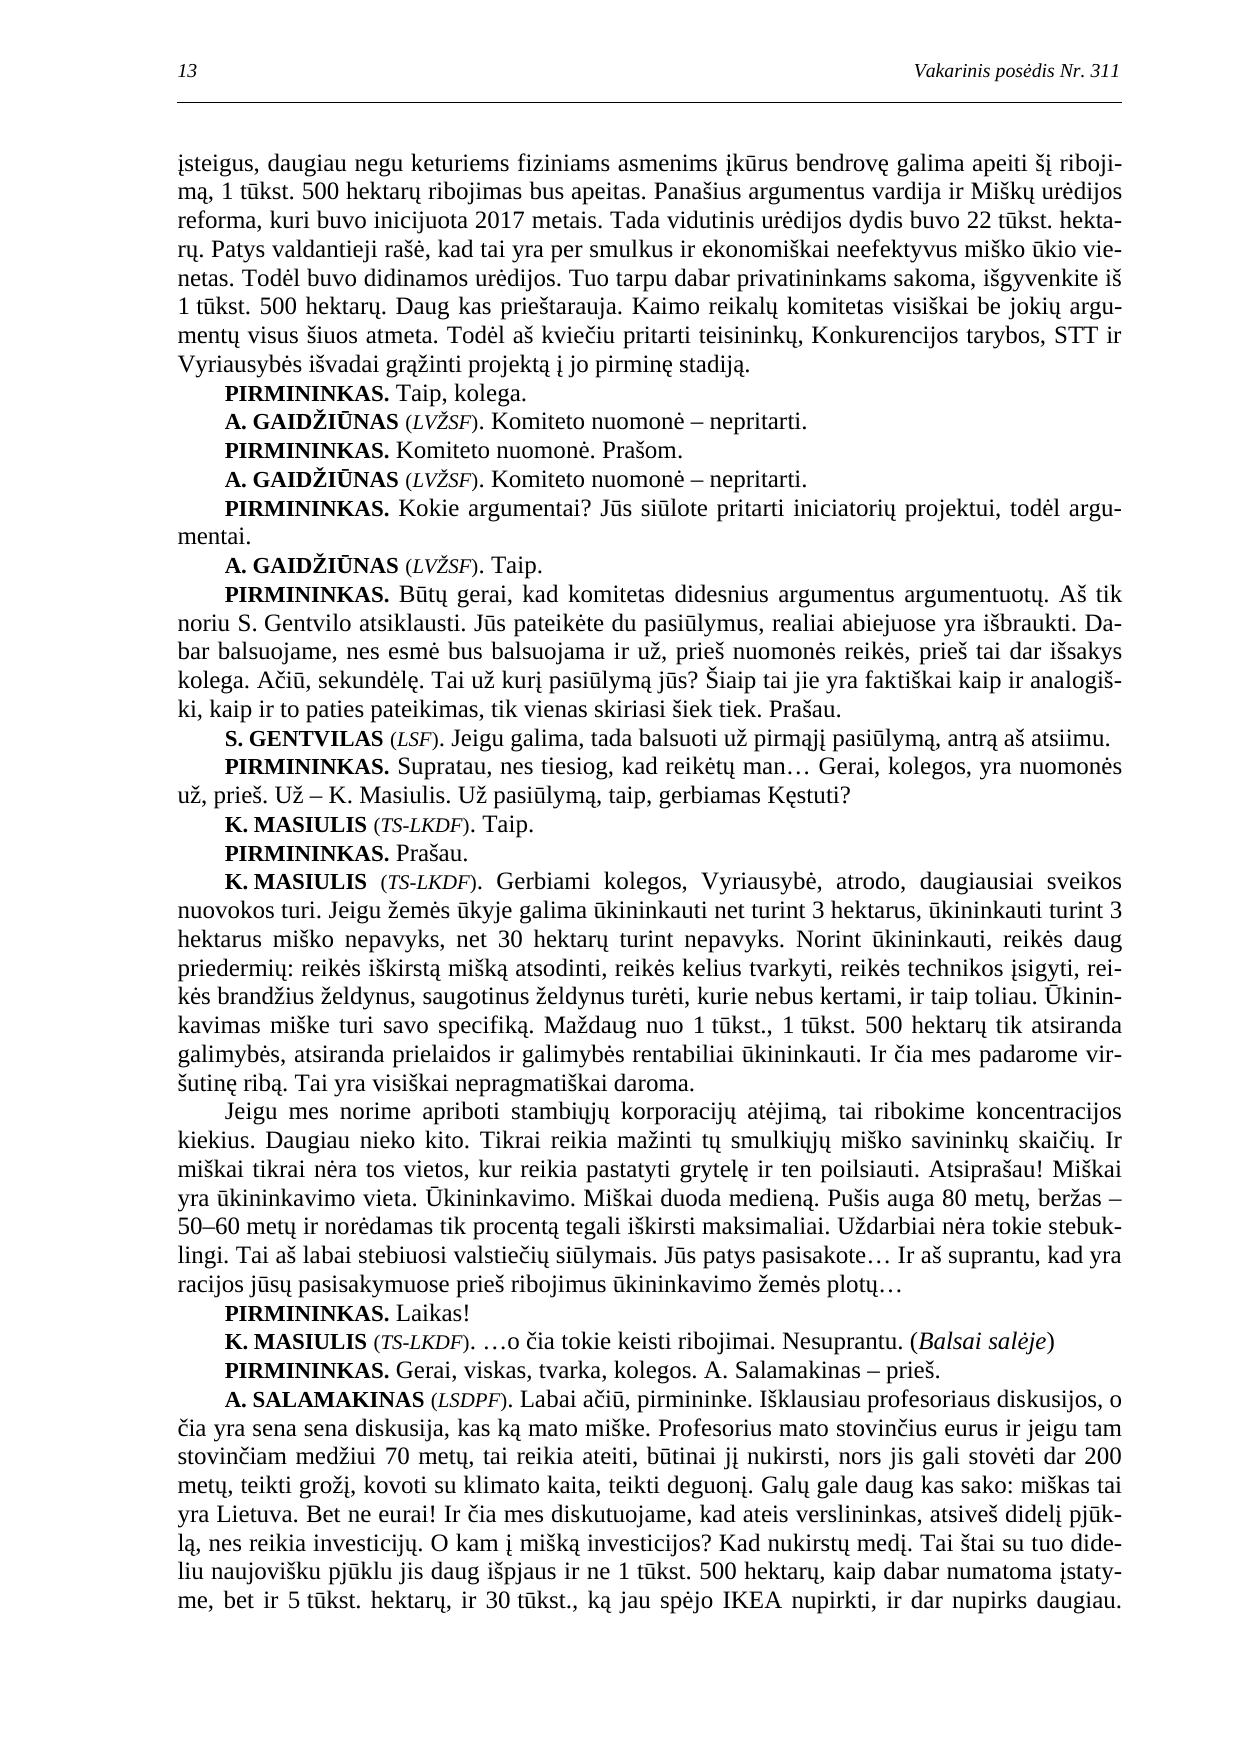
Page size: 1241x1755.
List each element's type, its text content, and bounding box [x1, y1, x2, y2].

text S. GENTVILAS (LSF). Jei­gu ga­li­ma, ta­da bal­suo­ti už pir­mą­jį pa­siū­ly­mą, an­trą aš at­si­i­mu. [177, 723, 1122, 751]
text PIRMININKAS. Bū­tų ge­rai, kad ko­mi­te­tas di­des­nius ar­gu­men­tus ar­gu­men­tuo­tų. Aš tik no­riu S. Gent­vi­lo at­si­klaus­ti. Jūs pa­tei­kė­te du pa­siū­ly­mus, re­a­liai abie­juo­se yra iš­brauk­ti. Da­bar bal­suo­ja­me, nes es­mė bus bal­suo­ja­ma ir už, prieš nuo­mo­nės rei­kės, prieš tai dar iš­sa­kys ko­le­ga. Ačiū, se­kun­dė­lę. Tai už ku­rį pa­siū­ly­mą jūs? Šiaip tai jie yra fak­tiš­kai kaip ir ana­lo­giš­ki, kaip ir to pa­ties pa­tei­ki­mas, tik vie­nas ski­ria­si šiek tiek. Pra­šau. [177, 579, 1122, 723]
text K. MASIULIS (TS-LKDF). Ger­bia­mi ko­le­gos, Vy­riau­sy­bė, at­ro­do, dau­giau­siai svei­kos nuo­vo­kos tu­ri. Jei­gu že­mės ūky­je ga­li­ma ūki­nin­kau­ti net tu­rint 3 hek­ta­rus, ūki­nin­kau­ti tu­rint 3 hek­ta­rus miš­ko ne­pa­vyks, net 30 hek­ta­rų tu­rint ne­pa­vyks. No­rint ūki­nin­kau­ti, rei­kės daug prie­der­mių: rei­kės iš­kirs­tą miš­ką at­so­din­ti, rei­kės ke­lius tvar­ky­ti, rei­kės tech­ni­kos įsi­gy­ti, rei­kės bran­džius žel­dy­nus, sau­go­ti­nus žel­dy­nus tu­rė­ti, ku­rie ne­bus ker­ta­mi, ir taip toliau. Ūki­nin­ka­vi­mas miš­ke tu­ri sa­vo spe­ci­fi­ką. Maž­daug nuo 1 tūkst., 1 tūkst. 500 hek­ta­rų tik at­si­ran­da ga­li­my­bės, at­si­ran­da prie­lai­dos ir ga­li­my­bės ren­ta­bi­liai ūki­nin­kau­ti. Ir čia mes pa­da­ro­me vir­šu­ti­nę ri­bą. Tai yra vi­siš­kai ne­prag­ma­tiš­kai da­ro­ma. [177, 866, 1122, 1096]
text K. MASIULIS (TS-LKDF). …o čia to­kie keis­ti ri­bo­ji­mai. Ne­su­pran­tu. (Bal­sai sa­lė­je) [177, 1326, 1122, 1355]
text A. GAIDŽIŪNAS (LVŽSF). Ko­mi­te­to nuo­mo­nė – ne­pri­tar­ti. [177, 406, 1122, 435]
text PIRMININKAS. Taip, ko­le­ga. [177, 378, 1122, 406]
text Jei­gu mes no­ri­me ap­ri­bo­ti stam­bių­jų kor­po­ra­ci­jų at­ėji­mą, tai ri­bo­ki­me kon­cen­tra­ci­jos kie­kius. Dau­giau nie­ko ki­to. Tik­rai rei­kia ma­žin­ti tų smul­kių­jų miš­ko sa­vi­nin­kų skai­čių. Ir miš­kai tik­rai nė­ra tos vie­tos, kur rei­kia pa­sta­ty­ti gry­te­lę ir ten po­il­siau­ti. At­si­pra­šau! Miš­kai yra ūki­nin­ka­vi­mo vie­ta. Ūki­nin­ka­vi­mo. Miš­kai duo­da me­die­ną. Pu­šis au­ga 80 me­tų, ber­žas – 50–60 me­tų ir no­rė­da­mas tik pro­cen­tą te­ga­li iš­kirs­ti mak­si­ma­liai. Už­dar­biai nė­ra to­kie ste­buk­lin­gi. Tai aš la­bai ste­biuo­si vals­tie­čių siū­ly­mais. Jūs pa­tys pa­si­sa­ko­te… Ir aš su­pran­tu, kad yra ra­ci­jos jū­sų pa­si­sa­ky­muo­se prieš ri­bo­ji­mus ūki­nin­ka­vi­mo že­mės plo­tų… [177, 1096, 1122, 1298]
text PIRMININKAS. Su­pra­tau, nes tie­siog, kad rei­kė­tų man… Ge­rai, ko­le­gos, yra nuo­mo­nės už, prieš. Už – K. Ma­siu­lis. Už pa­siū­ly­mą, taip, ger­bia­mas Kęs­tu­ti? [177, 751, 1122, 809]
text įstei­gus, dau­giau ne­gu ke­tu­riems fi­zi­niams as­me­nims įkū­rus ben­dro­vę ga­li­ma apei­ti šį ri­bo­ji­mą, 1 tūkst. 500 hek­ta­rų ri­bo­ji­mas bus apei­tas. Pa­na­šius ar­gu­men­tus var­di­ja ir Miš­kų urė­di­jos re­for­ma, ku­ri bu­vo ini­ci­juo­ta 2017 me­tais. Ta­da vi­du­ti­nis urė­di­jos dy­dis bu­vo 22 tūkst. hek­ta­rų. Pa­tys val­dan­tie­ji ra­šė, kad tai yra per smul­kus ir eko­no­miš­kai ne­efek­ty­vus miš­ko ūkio vie­ne­tas. To­dėl bu­vo di­di­na­mos urė­di­jos. Tuo tar­pu da­bar pri­va­ti­nin­kams sa­ko­ma, iš­gy­ven­ki­te iš 1 tūkst. 500 hek­ta­rų. Daug kas prieš­ta­rau­ja. Kai­mo rei­ka­lų ko­mi­te­tas vi­siš­kai be jo­kių ar­gu­men­tų vi­sus šiuos at­me­ta. To­dėl aš kvie­čiu pri­tar­ti tei­si­nin­kų, Kon­ku­ren­ci­jos ta­ry­bos, STT ir Vy­riau­sy­bės iš­va­dai grą­žin­ti pro­jek­tą į jo pir­mi­nę sta­di­ją. [177, 148, 1122, 378]
text PIRMININKAS. Ge­rai, vis­kas, tvar­ka, ko­le­gos. A. Sa­la­ma­ki­nas – prieš. [177, 1355, 1122, 1384]
text A. GAIDŽIŪNAS (LVŽSF). Ko­mi­te­to nuo­mo­nė – ne­pri­tar­ti. [177, 464, 1122, 493]
text PIRMININKAS. Pra­šau. [177, 838, 1122, 866]
text PIRMININKAS. Lai­kas! [177, 1298, 1122, 1326]
text A. GAIDŽIŪNAS (LVŽSF). Taip. [177, 550, 1122, 579]
text PIRMININKAS. Ko­kie ar­gu­men­tai? Jūs siū­lo­te pri­tar­ti ini­cia­to­rių pro­jek­tui, to­dėl ar­gu­men­tai. [177, 493, 1122, 550]
text A. SALAMAKINAS (LSDPF). La­bai ačiū, pir­mi­nin­ke. Iš­klau­siau pro­fe­so­riaus dis­ku­si­jos, o čia yra se­na se­na dis­ku­si­ja, kas ką ma­to miš­ke. Pro­fe­so­rius ma­to sto­vin­čius eu­rus ir jei­gu tam sto­vin­čiam me­džiui 70 me­tų, tai rei­kia at­ei­ti, bū­ti­nai jį nu­kirs­ti, nors jis ga­li sto­vė­ti dar 200 me­tų, teik­ti gro­žį, ko­vo­ti su kli­ma­to kai­ta, teik­ti de­guo­nį. Ga­lų ga­le daug kas sa­ko: miš­kas tai yra Lie­tu­va. Bet ne eu­rai! Ir čia mes dis­ku­tuo­ja­me, kad at­eis ver­sli­nin­kas, at­si­veš di­de­lį pjūk­lą, nes rei­kia in­ves­ti­ci­jų. O kam į miš­ką in­ves­ti­ci­jos? Kad nu­kirs­tų me­dį. Tai štai su tuo di­de­liu nau­jo­viš­ku pjūk­lu jis daug iš­pjaus ir ne 1 tūkst. 500 hek­ta­rų, kaip da­bar nu­ma­to­ma įsta­ty­me, bet ir 5 tūkst. hek­ta­rų, ir 30 tūks­t., ką jau spė­jo IKEA nu­pirk­ti, ir dar nu­pirks dau­giau. [177, 1384, 1122, 1614]
text K. MASIULIS (TS-LKDF). Taip. [177, 809, 1122, 838]
text PIRMININKAS. Ko­mi­te­to nuo­mo­nė. Pra­šom. [177, 435, 1122, 464]
